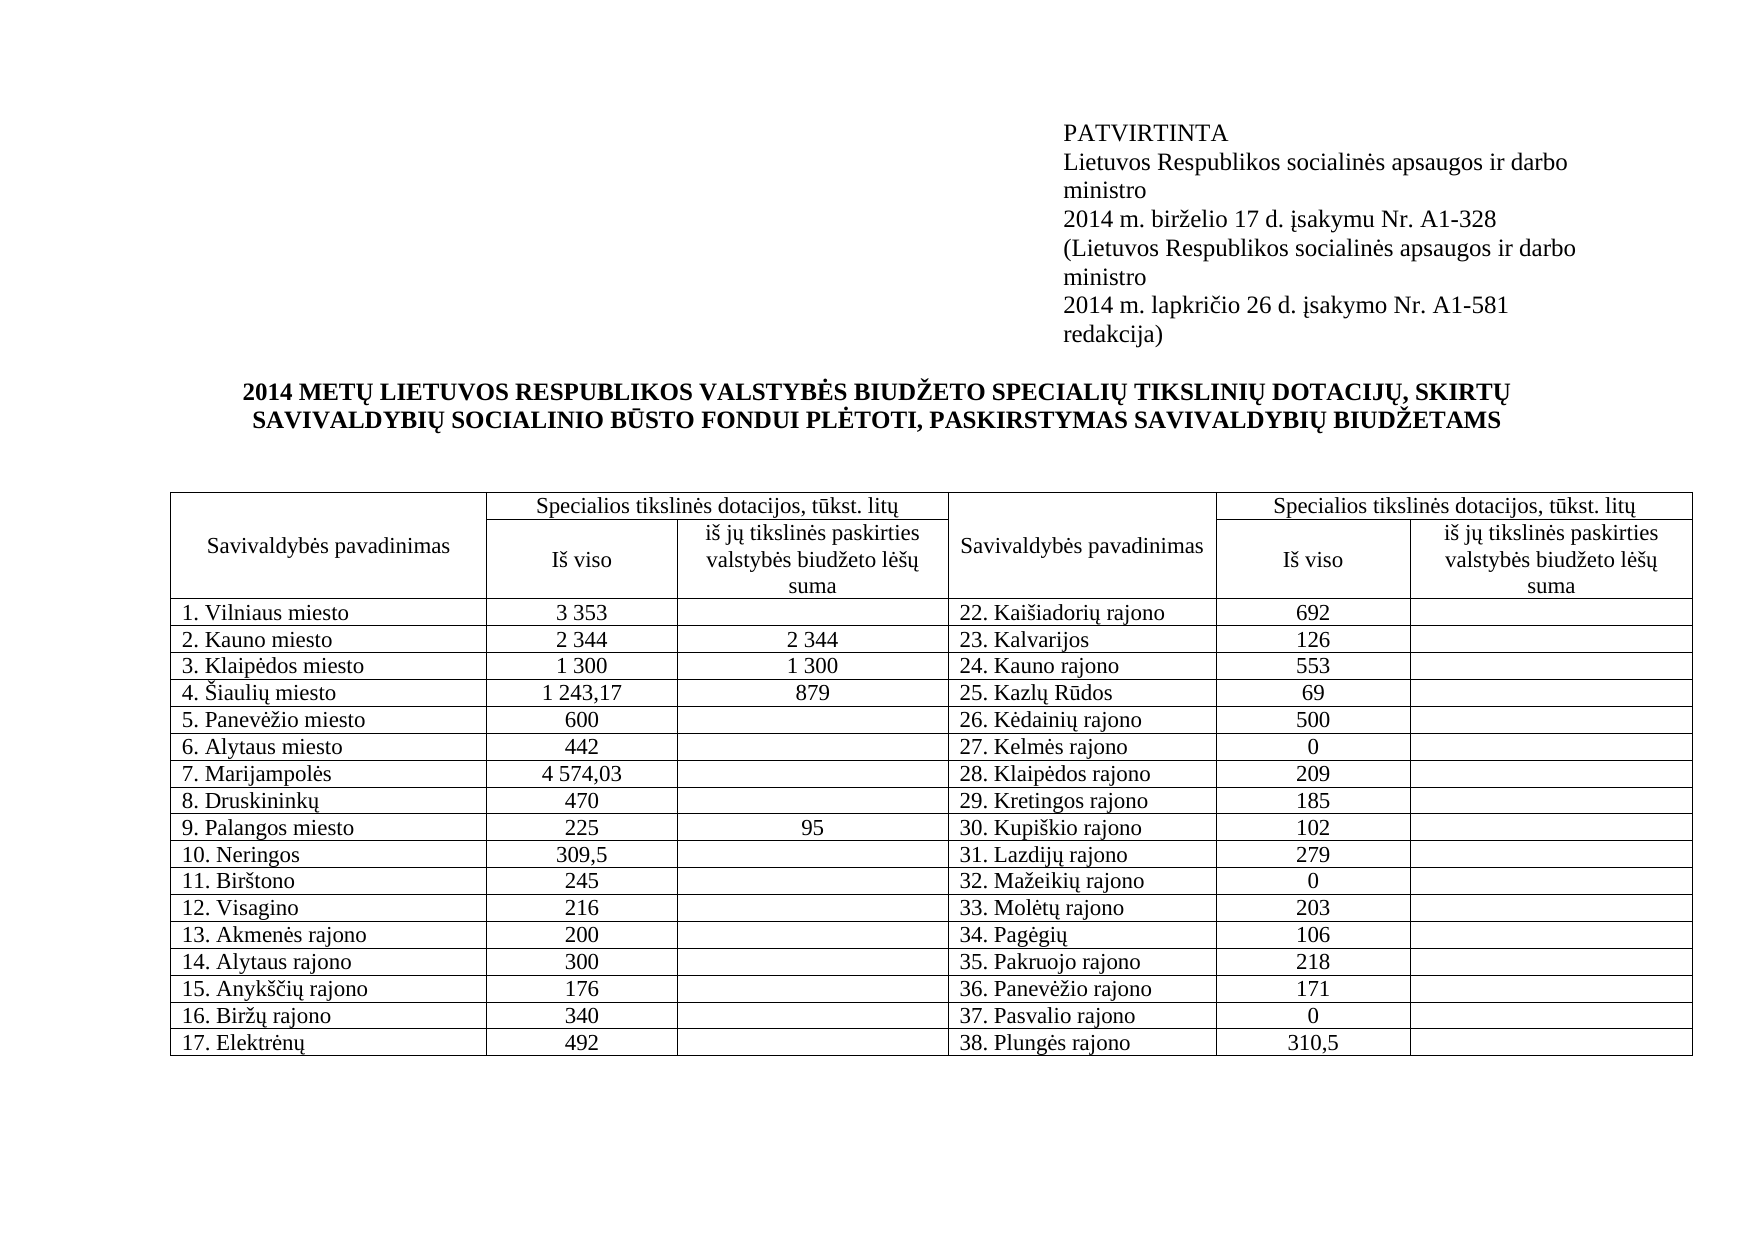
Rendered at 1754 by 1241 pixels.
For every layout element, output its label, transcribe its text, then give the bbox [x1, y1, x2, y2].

table_cell 23. Kalvarijos [949, 626, 1216, 652]
table_cell 600 [487, 707, 677, 733]
table_cell 12. Visagino [171, 895, 486, 921]
table_cell [678, 1029, 948, 1055]
text (Lietuvos Respublikos socialinės apsaugos ir darbo [1063, 233, 1577, 262]
table_cell 4. Šiaulių miesto [171, 680, 486, 706]
table_cell iš jų tikslinės paskirties valstybės biudžeto lėšų suma [1411, 520, 1692, 598]
table_cell 500 [1217, 707, 1410, 733]
table_cell [678, 841, 948, 867]
table_cell iš jų tikslinės paskirties valstybės biudžeto lėšų suma [678, 520, 948, 598]
table_cell 0 [1217, 734, 1410, 759]
table_cell 16. Biržų rajono [171, 1003, 486, 1028]
table_cell 203 [1217, 895, 1410, 921]
table_cell [1411, 707, 1692, 733]
table_cell 28. Klaipėdos rajono [949, 761, 1216, 786]
table_cell 553 [1217, 653, 1410, 679]
table_cell 36. Panevėžio rajono [949, 976, 1216, 1001]
table_cell 442 [487, 734, 677, 759]
table_cell [678, 761, 948, 786]
table_cell [1411, 761, 1692, 786]
table_cell 126 [1217, 626, 1410, 652]
table_cell 216 [487, 895, 677, 921]
text redakcija) [1063, 319, 1577, 348]
table_cell 225 [487, 814, 677, 840]
table_cell 340 [487, 1003, 677, 1028]
table_cell 1 300 [487, 653, 677, 679]
table_cell 1 300 [678, 653, 948, 679]
text ministro [1063, 262, 1577, 291]
table_cell 15. Anykščių rajono [171, 976, 486, 1001]
table_cell 209 [1217, 761, 1410, 786]
table_cell 22. Kaišiadorių rajono [949, 599, 1216, 625]
table_cell 470 [487, 788, 677, 813]
table_cell [678, 868, 948, 894]
table_cell 26. Kėdainių rajono [949, 707, 1216, 733]
table_cell 10. Neringos [171, 841, 486, 867]
table_cell 6. Alytaus miesto [171, 734, 486, 759]
table_cell [1411, 976, 1692, 1001]
table_cell 102 [1217, 814, 1410, 840]
table_cell 2 344 [678, 626, 948, 652]
table_cell [1411, 868, 1692, 894]
table_cell [1411, 895, 1692, 921]
table_cell [678, 1003, 948, 1028]
table_cell 309,5 [487, 841, 677, 867]
table_cell 245 [487, 868, 677, 894]
table_header Savivaldybės pavadinimas [171, 493, 486, 598]
table_cell [678, 707, 948, 733]
table_cell 34. Pagėgių [949, 922, 1216, 948]
table_cell 8. Druskininkų [171, 788, 486, 813]
table_cell 5. Panevėžio miesto [171, 707, 486, 733]
table_cell [678, 788, 948, 813]
table_cell [1411, 599, 1692, 625]
table_cell 35. Pakruojo rajono [949, 949, 1216, 974]
table_cell 0 [1217, 868, 1410, 894]
text 2014 METŲ LIETUVOS RESPUBLIKOS VALSTYBĖS BIUDŽETO SPECIALIŲ TIKSLINIŲ DOTACIJŲ, SKIRTŲ SAVIVALDYBIŲ SOCIALINIO BŪSTO FONDUI PLĖTOTI, PASKIRSTYMAS SAVIVALDYBIŲ BIUDŽETAMS [177, 377, 1577, 434]
table_cell 0 [1217, 1003, 1410, 1028]
table_cell 29. Kretingos rajono [949, 788, 1216, 813]
table_cell [1411, 734, 1692, 759]
table_cell 38. Plungės rajono [949, 1029, 1216, 1055]
table_cell 176 [487, 976, 677, 1001]
table_cell [678, 949, 948, 974]
text ministro 2014 m. birželio 17 d. įsakymu Nr. A1-328 [1063, 176, 1577, 233]
table_cell [1411, 626, 1692, 652]
table_cell 7. Marijampolės [171, 761, 486, 786]
table_cell 879 [678, 680, 948, 706]
table_cell [1411, 841, 1692, 867]
table_cell 3 353 [487, 599, 677, 625]
text 2014 m. lapkričio 26 d. įsakymo Nr. A1-581 [1063, 291, 1577, 319]
table_cell [1411, 788, 1692, 813]
table_cell 300 [487, 949, 677, 974]
table_cell 2 344 [487, 626, 677, 652]
table_cell 106 [1217, 922, 1410, 948]
table_cell [1411, 680, 1692, 706]
table_cell 30. Kupiškio rajono [949, 814, 1216, 840]
table_cell [1411, 1029, 1692, 1055]
table_cell 25. Kazlų Rūdos [949, 680, 1216, 706]
table_cell 171 [1217, 976, 1410, 1001]
table_cell 200 [487, 922, 677, 948]
table_cell 692 [1217, 599, 1410, 625]
table_cell 33. Molėtų rajono [949, 895, 1216, 921]
table_cell [1411, 949, 1692, 974]
table_cell 11. Birštono [171, 868, 486, 894]
table_cell 3. Klaipėdos miesto [171, 653, 486, 679]
table_header Specialios tikslinės dotacijos, tūkst. litų [487, 493, 948, 519]
table_cell [678, 895, 948, 921]
table_cell 95 [678, 814, 948, 840]
table_cell 13. Akmenės rajono [171, 922, 486, 948]
table_cell 17. Elektrėnų [171, 1029, 486, 1055]
table_cell 31. Lazdijų rajono [949, 841, 1216, 867]
table_cell [1411, 1003, 1692, 1028]
table_header Specialios tikslinės dotacijos, tūkst. litų [1217, 493, 1692, 519]
table_cell 14. Alytaus rajono [171, 949, 486, 974]
table_cell Iš viso [1217, 520, 1410, 598]
table_cell 37. Pasvalio rajono [949, 1003, 1216, 1028]
table_cell 218 [1217, 949, 1410, 974]
table_cell 4 574,03 [487, 761, 677, 786]
table_cell 27. Kelmės rajono [949, 734, 1216, 759]
table_cell 32. Mažeikių rajono [949, 868, 1216, 894]
table_cell [678, 922, 948, 948]
table_cell [678, 599, 948, 625]
table_cell 2. Kauno miesto [171, 626, 486, 652]
table_cell Iš viso [487, 520, 677, 598]
table_cell 24. Kauno rajono [949, 653, 1216, 679]
table_cell [1411, 814, 1692, 840]
table_cell [1411, 922, 1692, 948]
table_cell [1411, 653, 1692, 679]
table_cell 279 [1217, 841, 1410, 867]
table_cell 69 [1217, 680, 1410, 706]
table_header Savivaldybės pavadinimas [949, 493, 1216, 598]
table_cell [678, 734, 948, 759]
table_cell 1. Vilniaus miesto [171, 599, 486, 625]
table_cell [678, 976, 948, 1001]
table_cell 9. Palangos miesto [171, 814, 486, 840]
table_cell 492 [487, 1029, 677, 1055]
table_cell 185 [1217, 788, 1410, 813]
table_cell 310,5 [1217, 1029, 1410, 1055]
table_cell 1 243,17 [487, 680, 677, 706]
text Patvirtinta Lietuvos Respublikos socialinės apsaugos ir darbo [1063, 118, 1577, 176]
